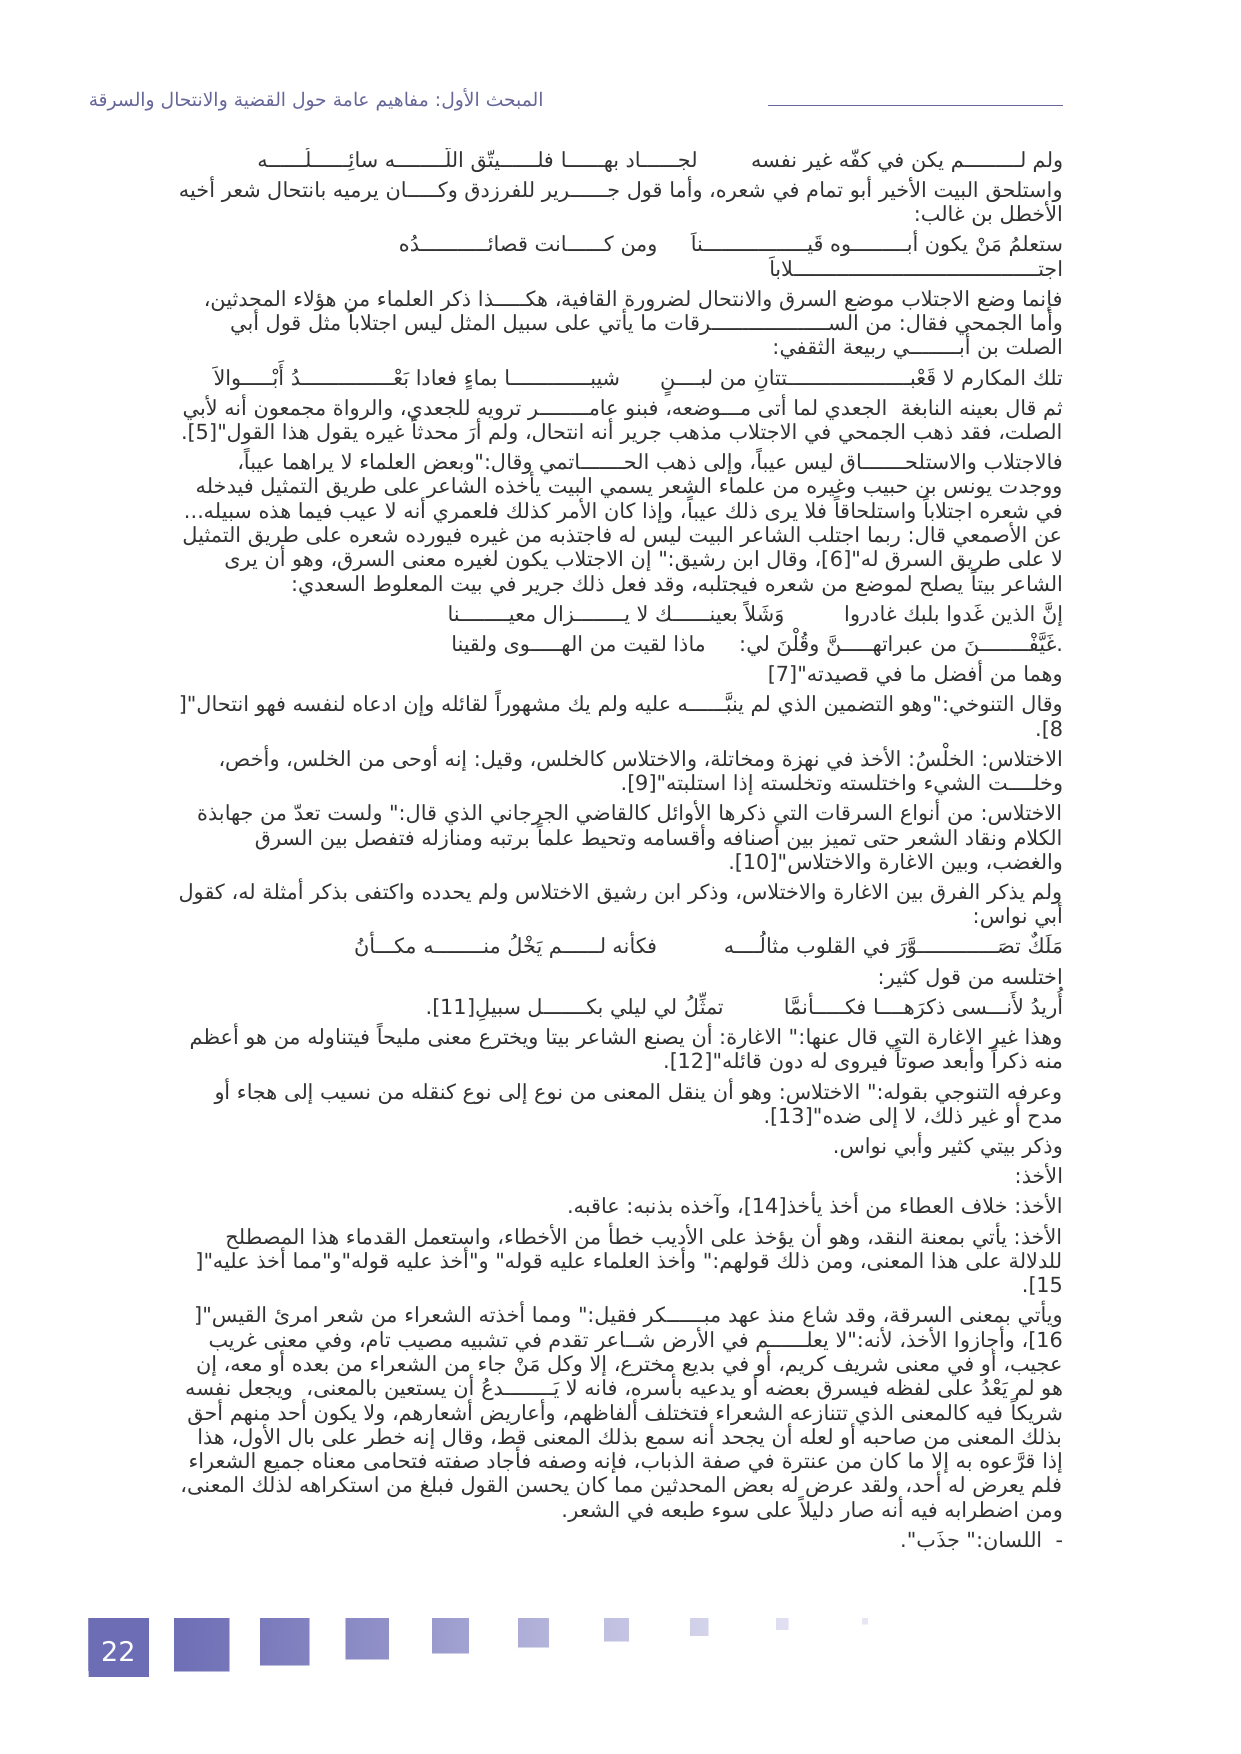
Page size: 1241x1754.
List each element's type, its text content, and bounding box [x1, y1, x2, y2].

text وهما من أفضل ما في قصيدته"[7] [177, 662, 1063, 686]
text وقال التنوخي:"وهو التضمين الذي لم ينبَّــــــه عليه ولم يك مشهوراً لقائله وإن ادعاه لنفسه فهو انتحال"[8]. [177, 692, 1063, 741]
text فالاجتلاب والاستلحـــــــاق ليس عيباً، وإلى ذهب الحـــــــاتمي وقال:"وبعض العلماء لا يراهما عيباً، ووجدت يونس بن حبيب وغيره من علماء الشعر يسمي البيت يأخذه الشاعر على طريق التمثيل فيدخله في شعره اجتلاباً واستلحاقاً فلا يرى ذلك عيباً، وإذا كان الأمر كذلك فلعمري أنه لا عيب فيما هذه سبيله... عن الأصمعي قال: ربما اجتلب الشاعر البيت ليس له فاجتذبه من غيره فيورده شعره على طريق التمثيل لا على طريق السرق له"[6]، وقال ابن رشيق:" إن الاجتلاب يكون لغيره معنى السرق، وهو أن يرى الشاعر بيتاً يصلح لموضع من شعره فيجتلبه، وقد فعل ذلك جرير في بيت المعلوط السعدي: [177, 450, 1063, 596]
text وعرفه التنوجي بقوله:" الاختلاس: وهو أن ينقل المعنى من نوع إلى نوع كنقله من نسيب إلى هجاء أو مدح أو غير ذلك، لا إلى ضده"[13]. [177, 1080, 1063, 1128]
text مَلَكٌ تصَـــــــــــــوَّرَ في القلوب مثالُــــه فكأنه لــــــم يَخْلُ منــــــــه مكـــأنُ [177, 934, 1063, 959]
text ثم قال بعينه النابغة الجعدي لما أتى مـــوضعه، فبنو عامــــــــر ترويه للجعدي، والرواة مجمعون أنه لأبي الصلت، فقد ذهب الجمحي في الاجتلاب مذهب جرير أنه انتحال، ولم أرَ محدثاً غيره يقول هذا القول"[5]. [177, 396, 1063, 444]
text الأخذ: [177, 1164, 1063, 1189]
text الأخذ: خلاف العطاء من أخذ يأخذ[14]، وآخذه بذنبه: عاقبه. [177, 1194, 1063, 1219]
text الأخذ: يأتي بمعنة النقد، وهو أن يؤخذ على الأديب خطأ من الأخطاء، واستعمل القدماء هذا المصطلح للدلالة على هذا المعنى، ومن ذلك قولهم:" وأخذ العلماء عليه قوله" و"أخذ عليه قوله"و"مما أخذ عليه"[15]. [177, 1225, 1063, 1298]
text الاختلاس: الخلْسُ: الأخذ في نهزة ومخاتلة، والاختلاس كالخلس، وقيل: إنه أوحى من الخلس، وأخص، وخلــــت الشيء واختلسته وتخلسته إذا استلبته"[9]. [177, 747, 1063, 795]
text ستعلمُ مَنْ يكون أبـــــــــوه قَيـــــــــــــــــناَ ومن كــــــانت قصائـــــــــــدُه اجتــــــــــــــــــــــــــــــــــــــــلاباَ [177, 232, 1063, 281]
text إنَّ الذين غَدوا بلبك غادروا وَشَلاً بعينــــــك لا يــــــــزال معيــــــــنا [177, 602, 1063, 626]
text ويأتي بمعنى السرقة، وقد شاع منذ عهد مبــــــكر فقيل:" ومما أخذته الشعراء من شعر امرئ القيس"[16]، وأجازوا الأخذ، لأنه:"لا يعلــــــم في الأرض شــاعر تقدم في تشبيه مصيب تام، وفي معنى غريب عجيب، أو في معنى شريف كريم، أو في بديع مخترع، إلا وكل مَنْ جاء من الشعراء من بعده أو معه، إن هو لم يَعْدُ على لفظه فيسرق بعضه أو يدعيه بأسره، فانه لا يَــــــــدعُ أن يستعين بالمعنى، ويجعل نفسه شريكاً فيه كالمعنى الذي تتنازعه الشعراء فتختلف ألفاظهم، وأعاريض أشعارهم، ولا يكون أحد منهم أحق بذلك المعنى من صاحبه أو لعله أن يجحد أنه سمع بذلك المعنى قط، وقال إنه خطر على بال الأول، هذا إذا قرَّعوه به إلا ما كان من عنترة في صفة الذباب، فإنه وصفه فأجاد صفته فتحامى معناه جميع الشعراء فلم يعرض له أحد، ولقد عرض له بعض المحدثين مما كان يحسن القول فبلغ من استكراهه لذلك المعنى، ومن اضطرابه فيه أنه صار دليلاً على سوء طبعه في الشعر. [177, 1303, 1063, 1522]
text وذكر بيتي كثير وأبي نواس. [177, 1134, 1063, 1158]
text .غَيَّفْــــــــنَ من عبراتهـــــنَّ وقُلْنَ لي: ماذا لقيت من الهـــــوى ولقينا [177, 632, 1063, 656]
text - اللسان:" جذَب". [177, 1528, 1063, 1552]
text فإنما وضع الاجتلاب موضع السرق والانتحال لضرورة القافية، هكـــــذا ذكر العلماء من هؤلاء المحدثين، وأما الجمحي فقال: من الســـــــــــــــــــرقات ما يأتي على سبيل المثل ليس اجتلاباً مثل قول أبي الصلت بن أبــــــــي ربيعة الثقفي: [177, 287, 1063, 359]
picture [88, 1618, 1063, 1677]
text اختلسه من قول كثير: [177, 965, 1063, 989]
text ولم لـــــــــم يكن في كفّه غير نفسه لجــــــاد بهــــــا فلــــــيتّق اللّــــــــه سائِــــــلُــــــه [177, 124, 1063, 172]
text الاختلاس: من أنواع السرقات التي ذكرها الأوائل كالقاضي الجرجاني الذي قال:" ولست تعدّ من جهابذة الكلام ونقاد الشعر حتى تميز بين أصنافه وأقسامه وتحيط علماً برتبه ومنازله فتفصل بين السرق والغضب، وبين الاغارة والاختلاس"[10]. [177, 801, 1063, 874]
text وهذا غير الاغارة التي قال عنها:" الاغارة: أن يصنع الشاعر بيتا ويخترع معنى مليحاً فيتناوله من هو أعظم منه ذكراً وأبعد صوتاً فيروى له دون قائله"[12]. [177, 1025, 1063, 1074]
text واستلحق البيت الأخير أبو تمام في شعره، وأما قول جــــــرير للفرزدق وكـــــان يرميه بانتحال شعر أخيه الأخطل بن غالب: [177, 178, 1063, 226]
text أُريدُ لأَنـــسى ذكرَهــــا فكـــــأنمَّا تمثِّلُ لي ليلي بكـــــــل سبيلِ[11]. [177, 995, 1063, 1019]
text ولم يذكر الفرق بين الاغارة والاختلاس، وذكر ابن رشيق الاختلاس ولم يحدده واكتفى بذكر أمثلة له، كقول أبي نواس: [177, 880, 1063, 929]
text تلك المكارم لا قَعْبــــــــــــــــــــتتانِ من لبــــنٍ شيبـــــــــــــا بماءٍ فعادا بَعْـــــــــــــــدُ أَبْـــــوالاَ [177, 366, 1063, 390]
